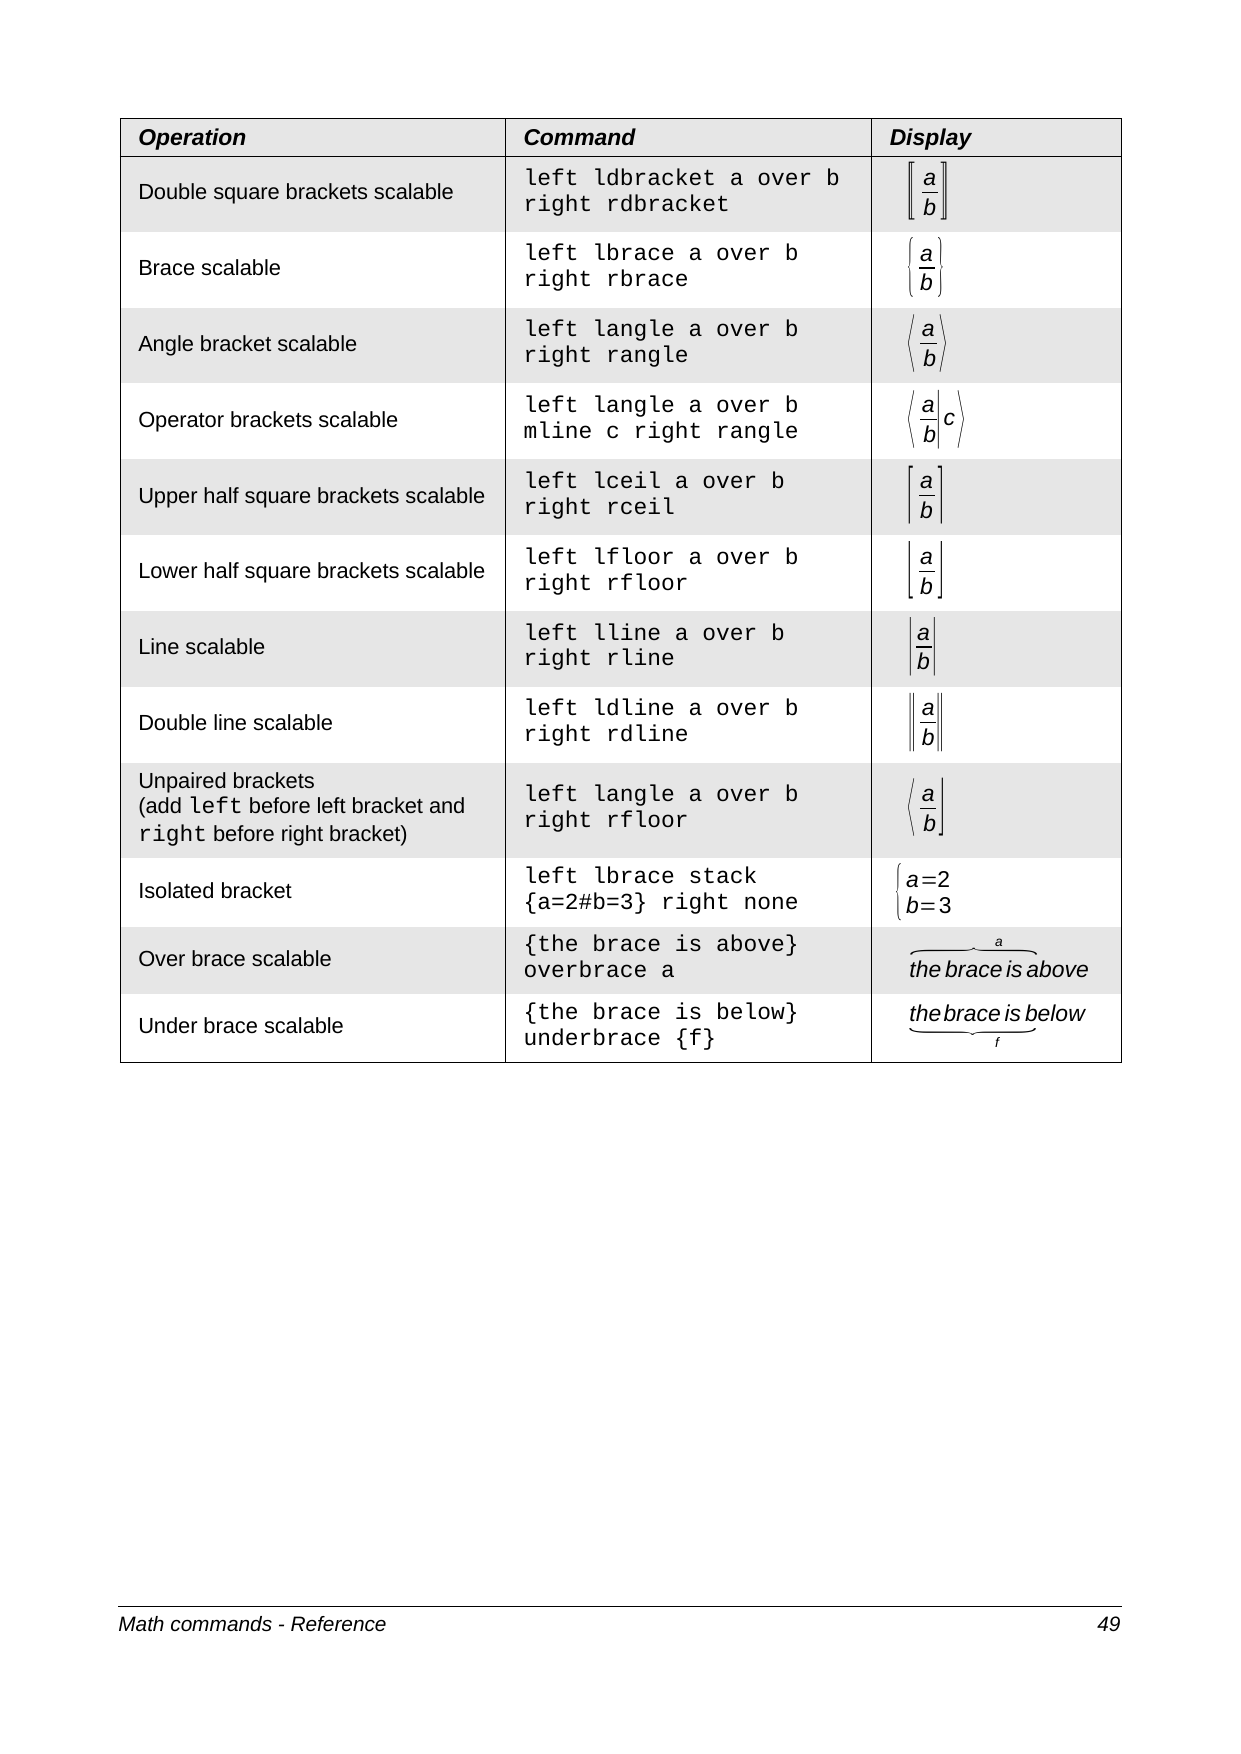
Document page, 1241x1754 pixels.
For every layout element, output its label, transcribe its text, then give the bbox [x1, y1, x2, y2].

table_cell {the brace is below} underbrace {f} [506, 995, 871, 1062]
table_cell [872, 384, 1121, 459]
table_cell Brace scalable [121, 232, 505, 308]
table_cell [872, 308, 1121, 383]
table_cell [872, 858, 1121, 927]
table_header Command [506, 119, 871, 156]
table_cell Double square brackets scalable [121, 157, 505, 232]
table_cell Under brace scalable [121, 995, 505, 1062]
table_cell left langle a over b right rfloor [506, 763, 871, 858]
table_cell left langle a over b right rangle [506, 308, 871, 383]
table_cell [872, 535, 1121, 611]
table_cell left ldbracket a over b right rdbracket [506, 157, 871, 232]
table_cell [872, 995, 1121, 1062]
table_cell Unpaired brackets (add left before left bracket and right before right bracket) [121, 763, 505, 858]
table_cell left lline a over b right rline [506, 611, 871, 687]
table_cell [872, 232, 1121, 308]
table_cell {the brace is above} overbrace a [506, 927, 871, 994]
table_cell Upper half square brackets scalable [121, 459, 505, 535]
table_cell left ldline a over b right rdline [506, 687, 871, 762]
table_cell Double line scalable [121, 687, 505, 762]
table_header Operation [121, 119, 505, 156]
table_cell [872, 459, 1121, 535]
table_cell Isolated bracket [121, 858, 505, 927]
table_cell left lbrace a over b right rbrace [506, 232, 871, 308]
table_header Display [872, 119, 1121, 156]
table_cell Over brace scalable [121, 927, 505, 994]
table_cell [872, 157, 1121, 232]
table_cell [872, 687, 1121, 762]
table_cell Angle bracket scalable [121, 308, 505, 383]
table_cell Line scalable [121, 611, 505, 687]
table_cell left lbrace stack {a=2#b=3} right none [506, 858, 871, 927]
table_cell Operator brackets scalable [121, 384, 505, 459]
table_cell [872, 763, 1121, 858]
table_cell left lfloor a over b right rfloor [506, 535, 871, 611]
table_cell Lower half square brackets scalable [121, 535, 505, 611]
table_cell [872, 611, 1121, 687]
table_cell [872, 927, 1121, 994]
table_cell left langle a over b mline c right rangle [506, 384, 871, 459]
table_cell left lceil a over b right rceil [506, 459, 871, 535]
